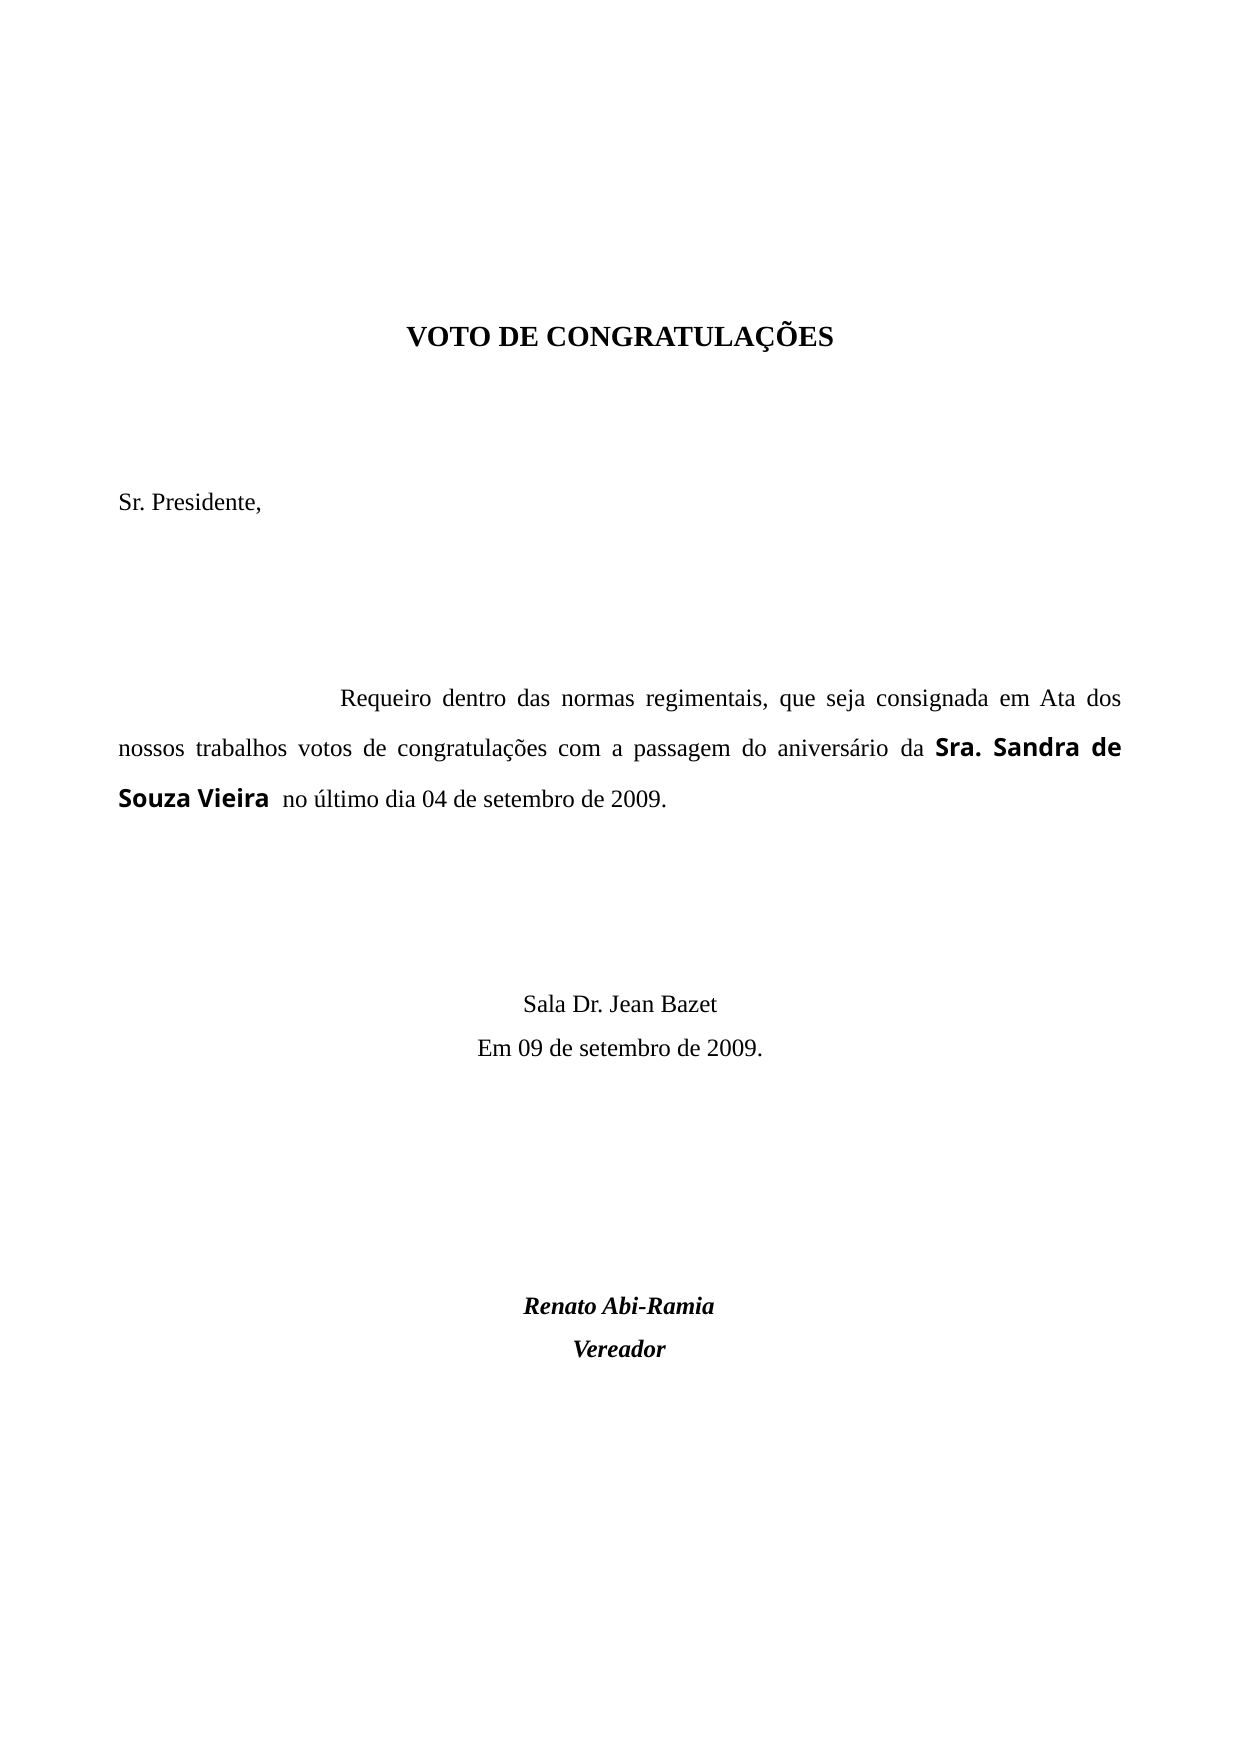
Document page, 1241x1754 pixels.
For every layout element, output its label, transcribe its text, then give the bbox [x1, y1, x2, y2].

text Vereador [118, 1334, 1122, 1363]
text Sala Dr. Jean Bazet [118, 989, 1122, 1018]
text VOTO DE CONGRATULAÇÕES [118, 319, 1122, 353]
text Renato Abi-Ramia [118, 1291, 1122, 1320]
text Em 09 de setembro de 2009. [118, 1033, 1122, 1061]
text Sr. Presidente, [118, 487, 1122, 516]
text Requeiro dentro das normas regimentais, que seja consignada em Ata dos nossos trabalhos votos de congratulações com a passagem do aniversário da Sra. Sandra de Souza Vieira no último dia 04 de setembro de 2009. [118, 683, 1122, 814]
